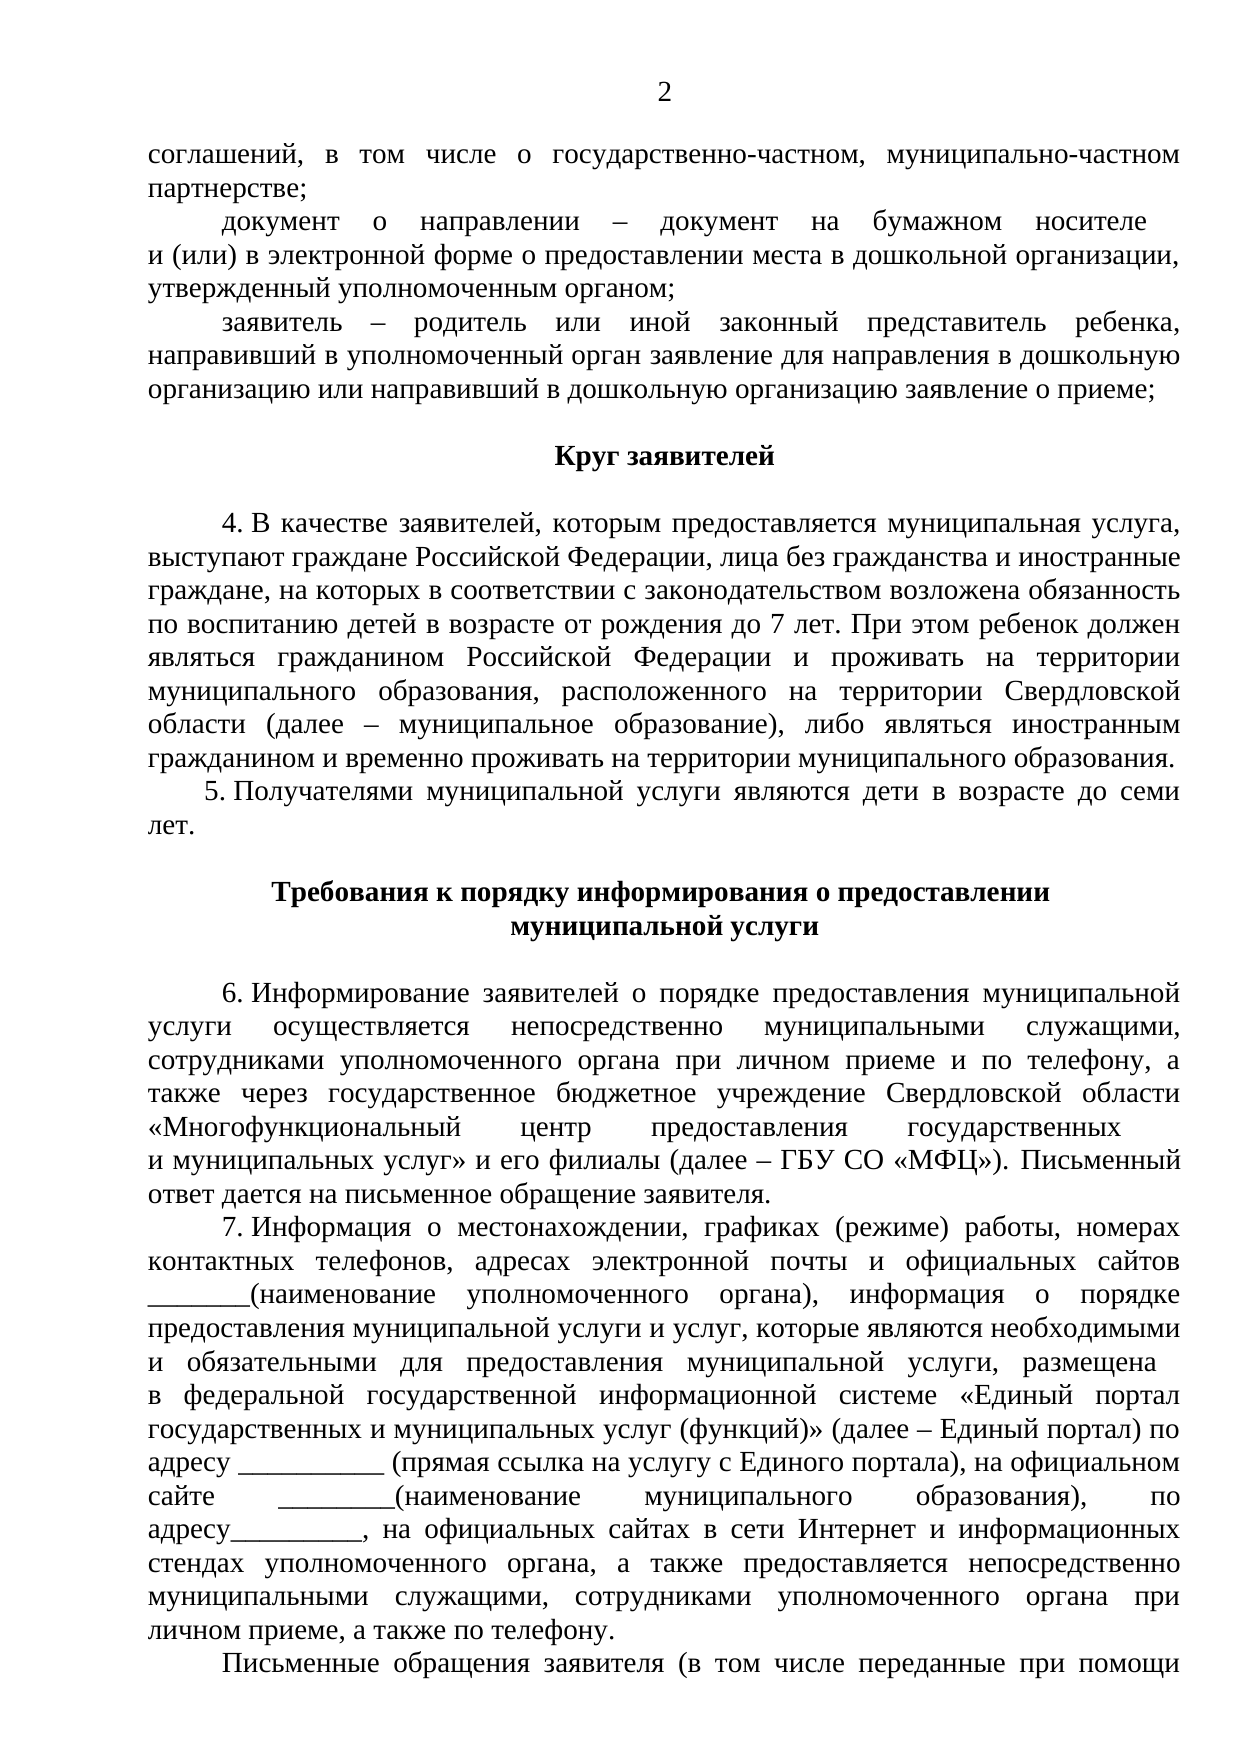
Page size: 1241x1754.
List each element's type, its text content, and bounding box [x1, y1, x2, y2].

text 7. Информация о местонахождении, графиках (режиме) работы, номерах контактных телефонов, адресах электронной почты и официальных сайтов _______(наименование уполномоченного органа), информация о порядке предоставления муниципальной услуги и услуг, которые являются необходимыми и обязательными для предоставления муниципальной услуги, размещена в федеральной государственной информационной системе «Единый портал государственных и муниципальных услуг (функций)» (далее – Единый портал) по адресу __________ (прямая ссылка на услугу с Единого портала), на официальном сайте ________(наименование муниципального образования), по адресу_________, на официальных сайтах в сети Интернет и информационных стендах уполномоченного органа, а также предоставляется непосредственно муниципальными служащими, сотрудниками уполномоченного органа при личном приеме, а также по телефону. [148, 1209, 1181, 1646]
text муниципальной услуги [148, 908, 1181, 941]
text 6. Информирование заявителей о порядке предоставления муниципальной услуги осуществляется непосредственно муниципальными служащими, сотрудниками уполномоченного органа при личном приеме и по телефону, а также через государственное бюджетное учреждение Свердловской области «Многофункциональный центр предоставления государственных и муниципальных услуг» и его филиалы (далее – ГБУ СО «МФЦ»). Письменный ответ дается на письменное обращение заявителя. [148, 975, 1181, 1209]
text соглашений, в том числе о государственно-частном, муниципально-частном партнерстве; [148, 136, 1181, 203]
text документ о направлении – документ на бумажном носителе и (или) в электронной форме о предоставлении места в дошкольной организации, утвержденный уполномоченным органом; [148, 203, 1181, 304]
text Круг заявителей [148, 438, 1181, 472]
text 5. Получателями муниципальной услуги являются дети в возрасте до семи лет. [148, 773, 1181, 841]
text Письменные обращения заявителя (в том числе переданные при помощи [148, 1646, 1181, 1679]
text Требования к порядку информирования о предоставлении [148, 874, 1181, 908]
text 4. В качестве заявителей, которым предоставляется муниципальная услуга, выступают граждане Российской Федерации, лица без гражданства и иностранные граждане, на которых в соответствии с законодательством возложена обязанность по воспитанию детей в возрасте от рождения до 7 лет. При этом ребенок должен являться гражданином Российской Федерации и проживать на территории муниципального образования, расположенного на территории Свердловской области (далее – муниципальное образование), либо являться иностранным гражданином и временно проживать на территории муниципального образования. [148, 505, 1181, 773]
text заявитель – родитель или иной законный представитель ребенка, направивший в уполномоченный орган заявление для направления в дошкольную организацию или направивший в дошкольную организацию заявление о приеме; [148, 304, 1181, 404]
